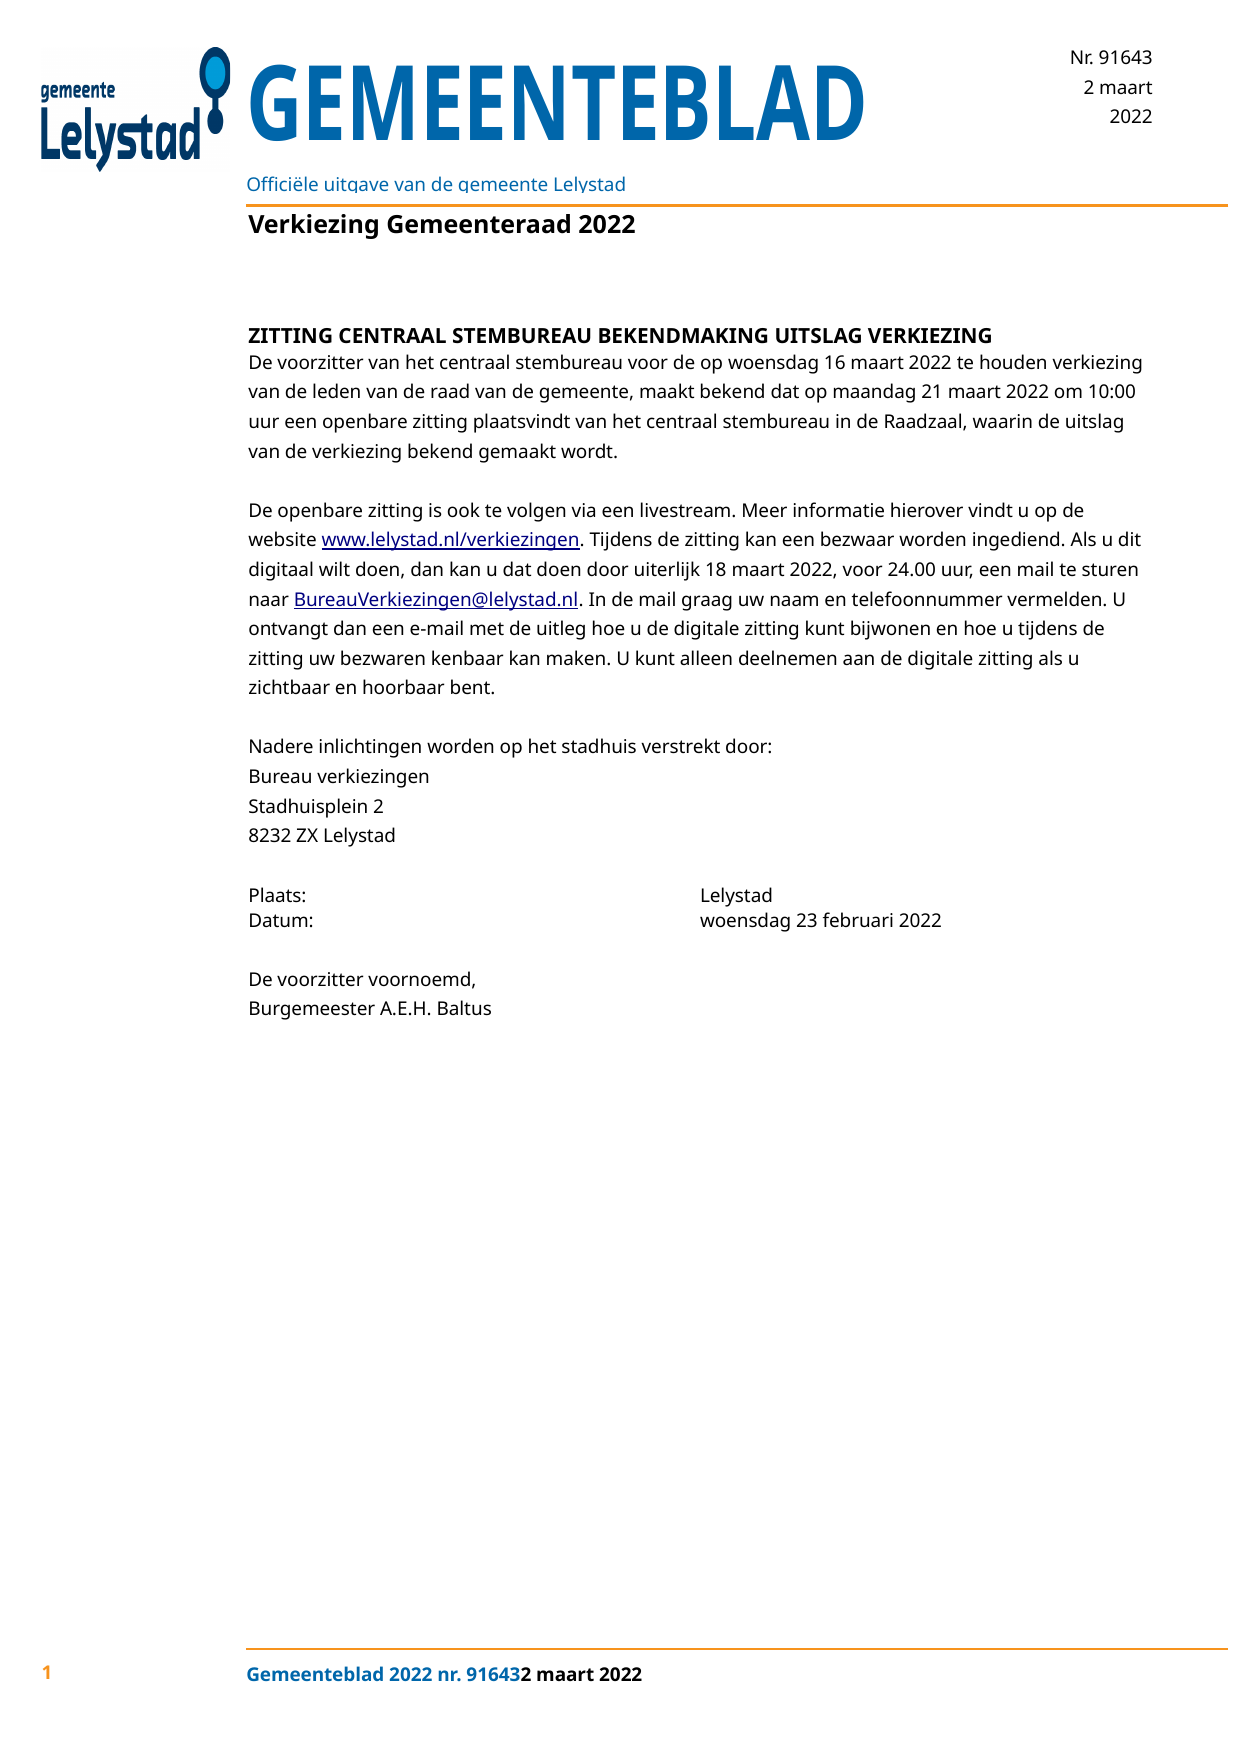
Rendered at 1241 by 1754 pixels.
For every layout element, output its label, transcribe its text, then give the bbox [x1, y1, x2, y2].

table_header Plaats: [248, 882, 700, 907]
text De voorzitter van het centraal stembureau voor de op woensdag 16 maart 2022 te houden verkiezing van de leden van de raad van de gemeente, maakt bekend dat op maandag 21 maart 2022 om 10:00 uur een openbare zitting plaatsvindt van het centraal stembureau in de Raadzaal, waarin de uitslag van de verkiezing bekend gemaakt wordt. [248, 349, 1152, 464]
text Verkiezing Gemeenteraad 2022 [248, 207, 1152, 241]
table_cell Datum: [248, 908, 700, 933]
text De openbare zitting is ook te volgen via een livestream. Meer informatie hierover vindt u op de website www.lelystad.nl/verkiezingen. Tijdens de zitting kan een bezwaar worden ingediend. Als u dit digitaal wilt doen, dan kan u dat doen door uiterlijk 18 maart 2022, voor 24.00 uur, een mail te sturen naar BureauVerkiezingen@lelystad.nl. In de mail graag uw naam en telefoonnummer vermelden. U ontvangt dan een e-mail met de uitleg hoe u de digitale zitting kunt bijwonen en hoe u tijdens de zitting uw bezwaren kenbaar kan maken. U kunt alleen deelnemen aan de digitale zitting als u zichtbaar en hoorbaar bent. [248, 497, 1152, 700]
text Nadere inlichtingen worden op het stadhuis verstrekt door: [248, 734, 1152, 759]
picture [41, 47, 231, 172]
text Burgemeester A.E.H. Baltus [248, 996, 1152, 1021]
table_cell woensdag 23 februari 2022 [700, 908, 1152, 933]
text Bureau verkiezingen [248, 763, 1152, 789]
text ZITTING CENTRAAL STEMBUREAU BEKENDMAKING UITSLAG VERKIEZING [248, 321, 1152, 349]
table_header Lelystad [700, 882, 1152, 907]
text Stadhuisplein 2 [248, 793, 1152, 819]
text 8232 ZX Lelystad [248, 822, 1152, 848]
text De voorzitter voornoemd, [248, 966, 1152, 992]
